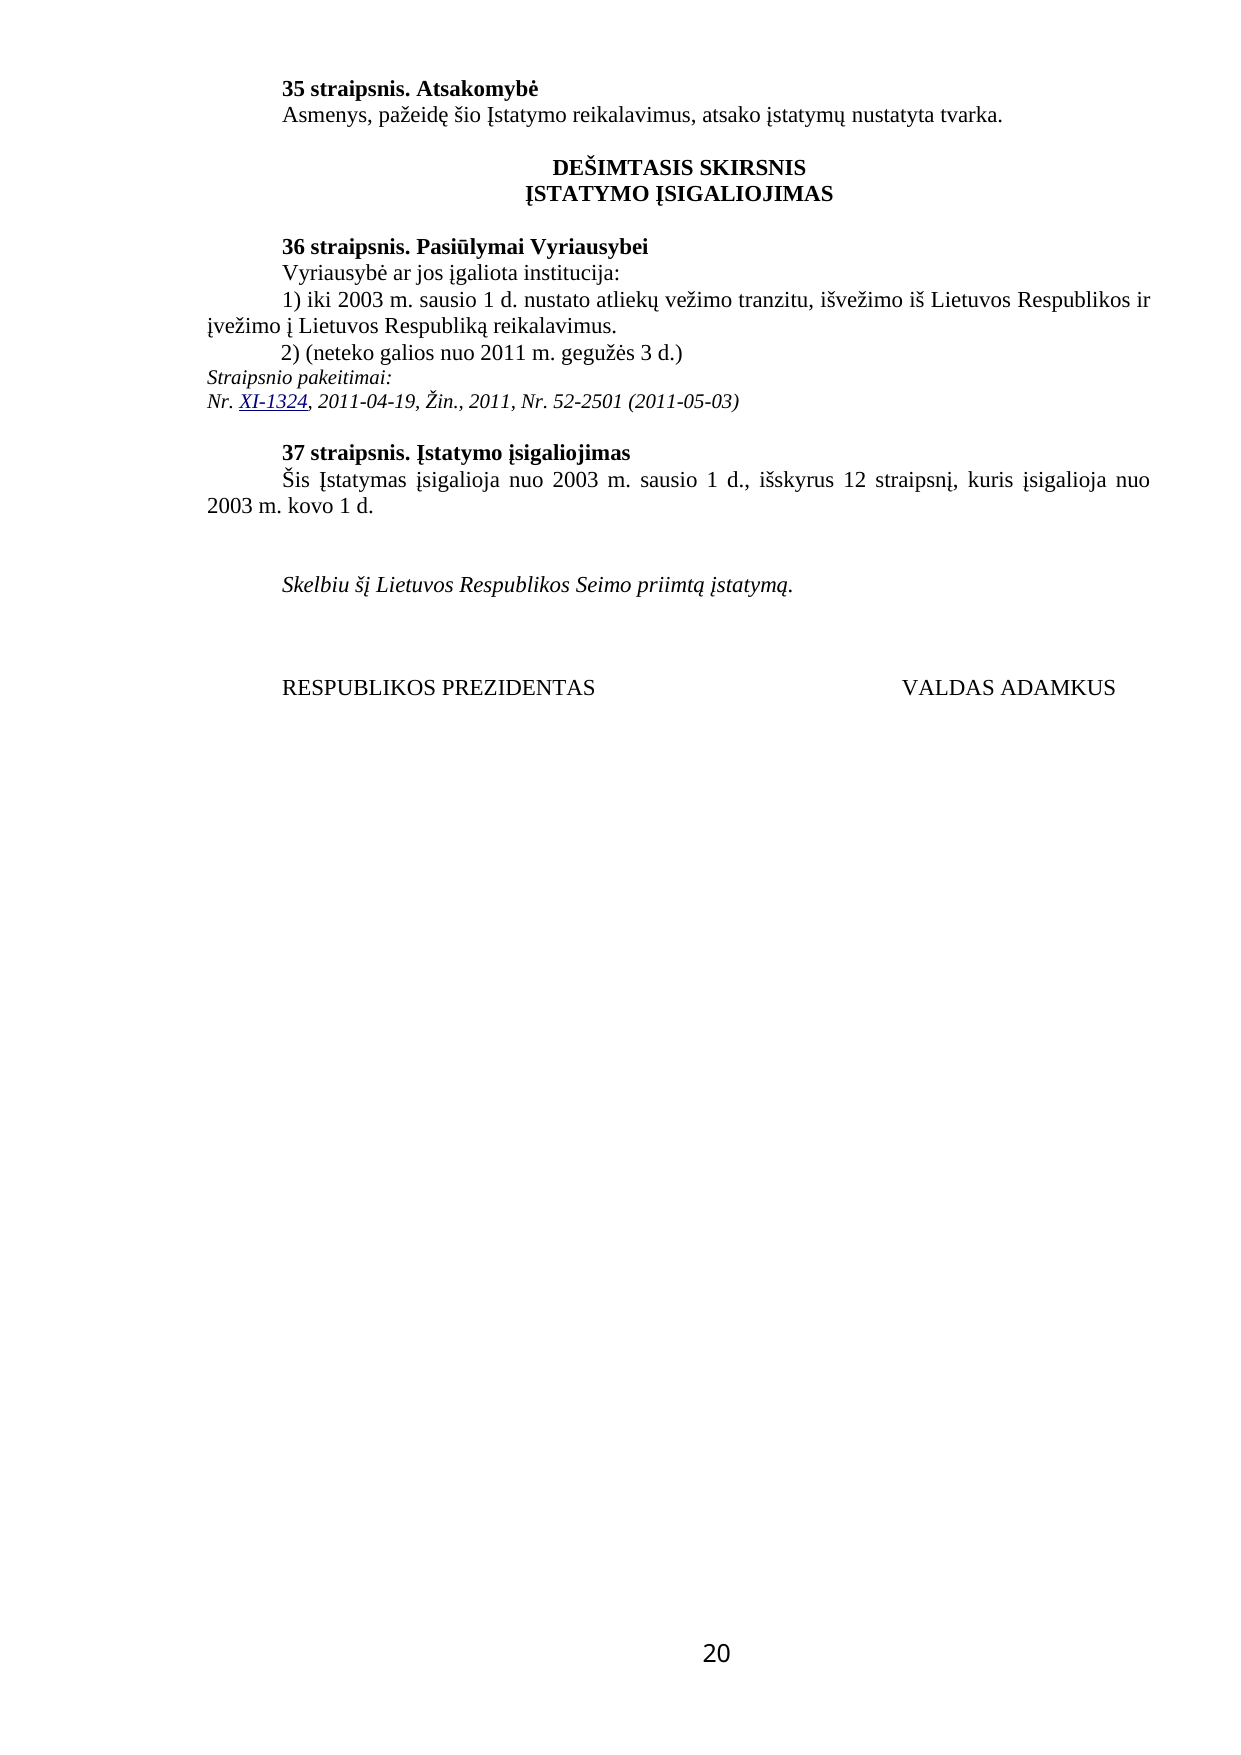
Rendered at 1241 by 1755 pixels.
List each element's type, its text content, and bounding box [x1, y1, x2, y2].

text RESPUBLIKOS PREZIDENTAS VALDAS ADAMKUS [207, 674, 1152, 700]
text 35 straipsnis. Atsakomybė [207, 75, 1152, 101]
text 36 straipsnis. Pasiūlymai Vyriausybei [207, 233, 1152, 259]
text Straipsnio pakeitimai: [207, 365, 1152, 389]
text 2) (neteko galios nuo 2011 m. gegužės 3 d.) [207, 338, 1152, 365]
text Šis Įstatymas įsigalioja nuo 2003 m. sausio 1 d., išskyrus 12 straipsnį, kuris įsigalioja nuo 2003 m. kovo 1 d. [207, 466, 1152, 518]
subtitle dešimtasis skirsnis [207, 154, 1152, 180]
text 37 straipsnis. Įstatymo įsigaliojimas [207, 439, 1152, 466]
text Asmenys, pažeidę šio Įstatymo reikalavimus, atsako įstatymų nustatyta tvarka. [207, 101, 1152, 128]
text Nr. XI-1324, 2011-04-19, Žin., 2011, Nr. 52-2501 (2011-05-03) [207, 389, 1152, 413]
text 1) iki 2003 m. sausio 1 d. nustato atliekų vežimo tranzitu, išvežimo iš Lietuvos Respublikos ir įvežimo į Lietuvos Respubliką reikalavimus. [207, 286, 1152, 338]
text Vyriausybė ar jos įgaliota institucija: [207, 259, 1152, 286]
text įstatymo įsigaliojimas [207, 180, 1152, 207]
text Skelbiu šį Lietuvos Respublikos Seimo priimtą įstatymą. [207, 571, 1152, 597]
